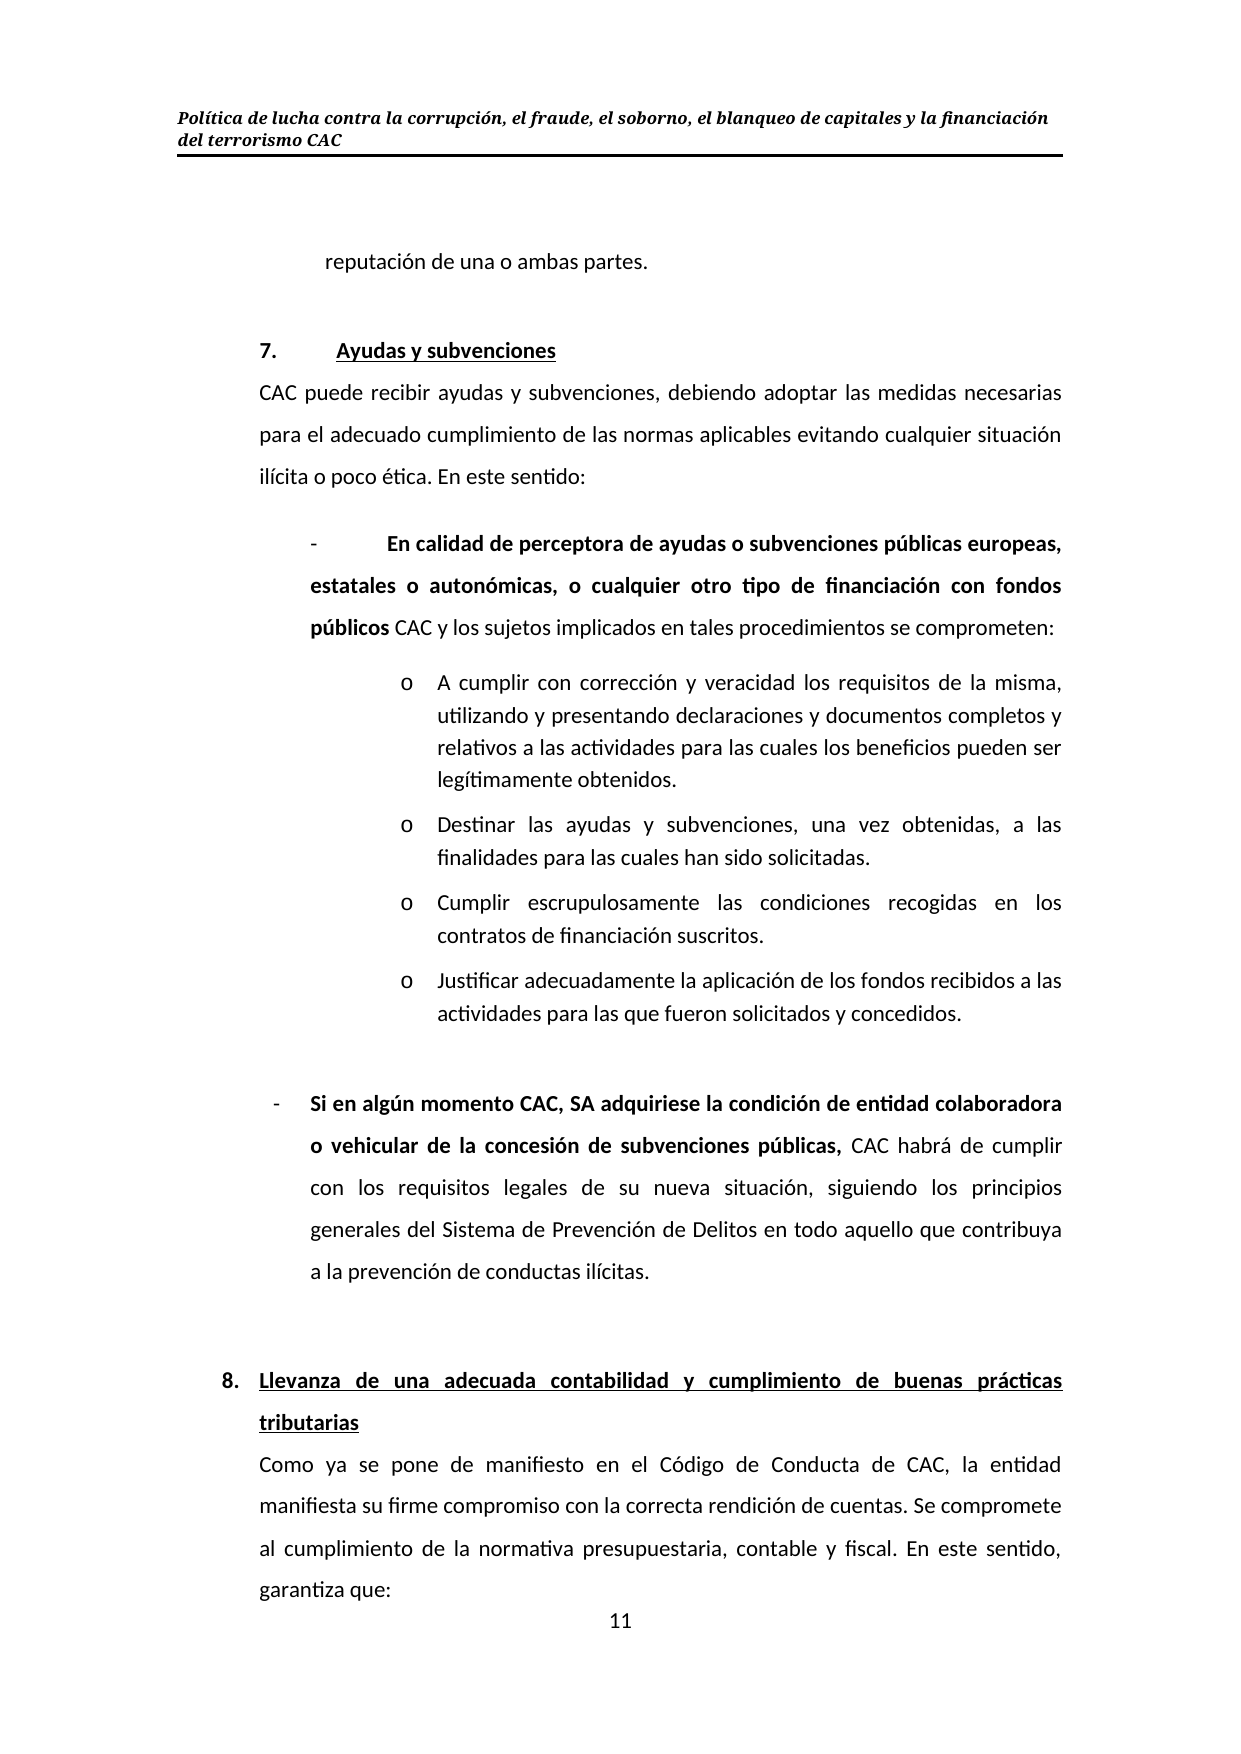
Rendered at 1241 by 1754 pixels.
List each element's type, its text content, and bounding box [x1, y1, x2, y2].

list reputación de una o ambas partes. [288, 247, 1063, 275]
list CAC puede recibir ayudas y subvenciones, debiendo adoptar las medidas necesarias para el adecuado cumplimiento de las normas aplicables evitando cualquier situación ilícita o poco ética. En este sentido: [259, 378, 1063, 490]
list En calidad de perceptora de ayudas o subvenciones públicas europeas, estatales o autonómicas, o cualquier otro tipo de financiación con fondos públicos CAC y los sujetos implicados en tales procedimientos se comprometen: [310, 529, 1063, 641]
list A cumplir con corrección y veracidad los requisitos de la misma, utilizando y presentando declaraciones y documentos completos y relativos a las actividades para las cuales los beneficios pueden ser legítimamente obtenidos. [400, 668, 1063, 793]
subtitle Ayudas y subvenciones [259, 336, 1063, 364]
subtitle Llevanza de una adecuada contabilidad y cumplimiento de buenas prácticas tributarias [222, 1366, 1063, 1436]
list Cumplir escrupulosamente las condiciones recogidas en los contratos de financiación suscritos. [400, 888, 1063, 949]
list Si en algún momento CAC, SA adquiriese la condición de entidad colaboradora o vehicular de la concesión de subvenciones públicas, CAC habrá de cumplir con los requisitos legales de su nueva situación, siguiendo los principios generales del Sistema de Prevención de Delitos en todo aquello que contribuya a la prevención de conductas ilícitas. [273, 1089, 1063, 1285]
list Como ya se pone de manifiesto en el Código de Conducta de CAC, la entidad manifiesta su firme compromiso con la correcta rendición de cuentas. Se compromete al cumplimiento de la normativa presupuestaria, contable y fiscal. En este sentido, garantiza que: [259, 1450, 1063, 1604]
list Destinar las ayudas y subvenciones, una vez obtenidas, a las finalidades para las cuales han sido solicitadas. [400, 810, 1063, 871]
list Justificar adecuadamente la aplicación de los fondos recibidos a las actividades para las que fueron solicitados y concedidos. [400, 966, 1063, 1027]
